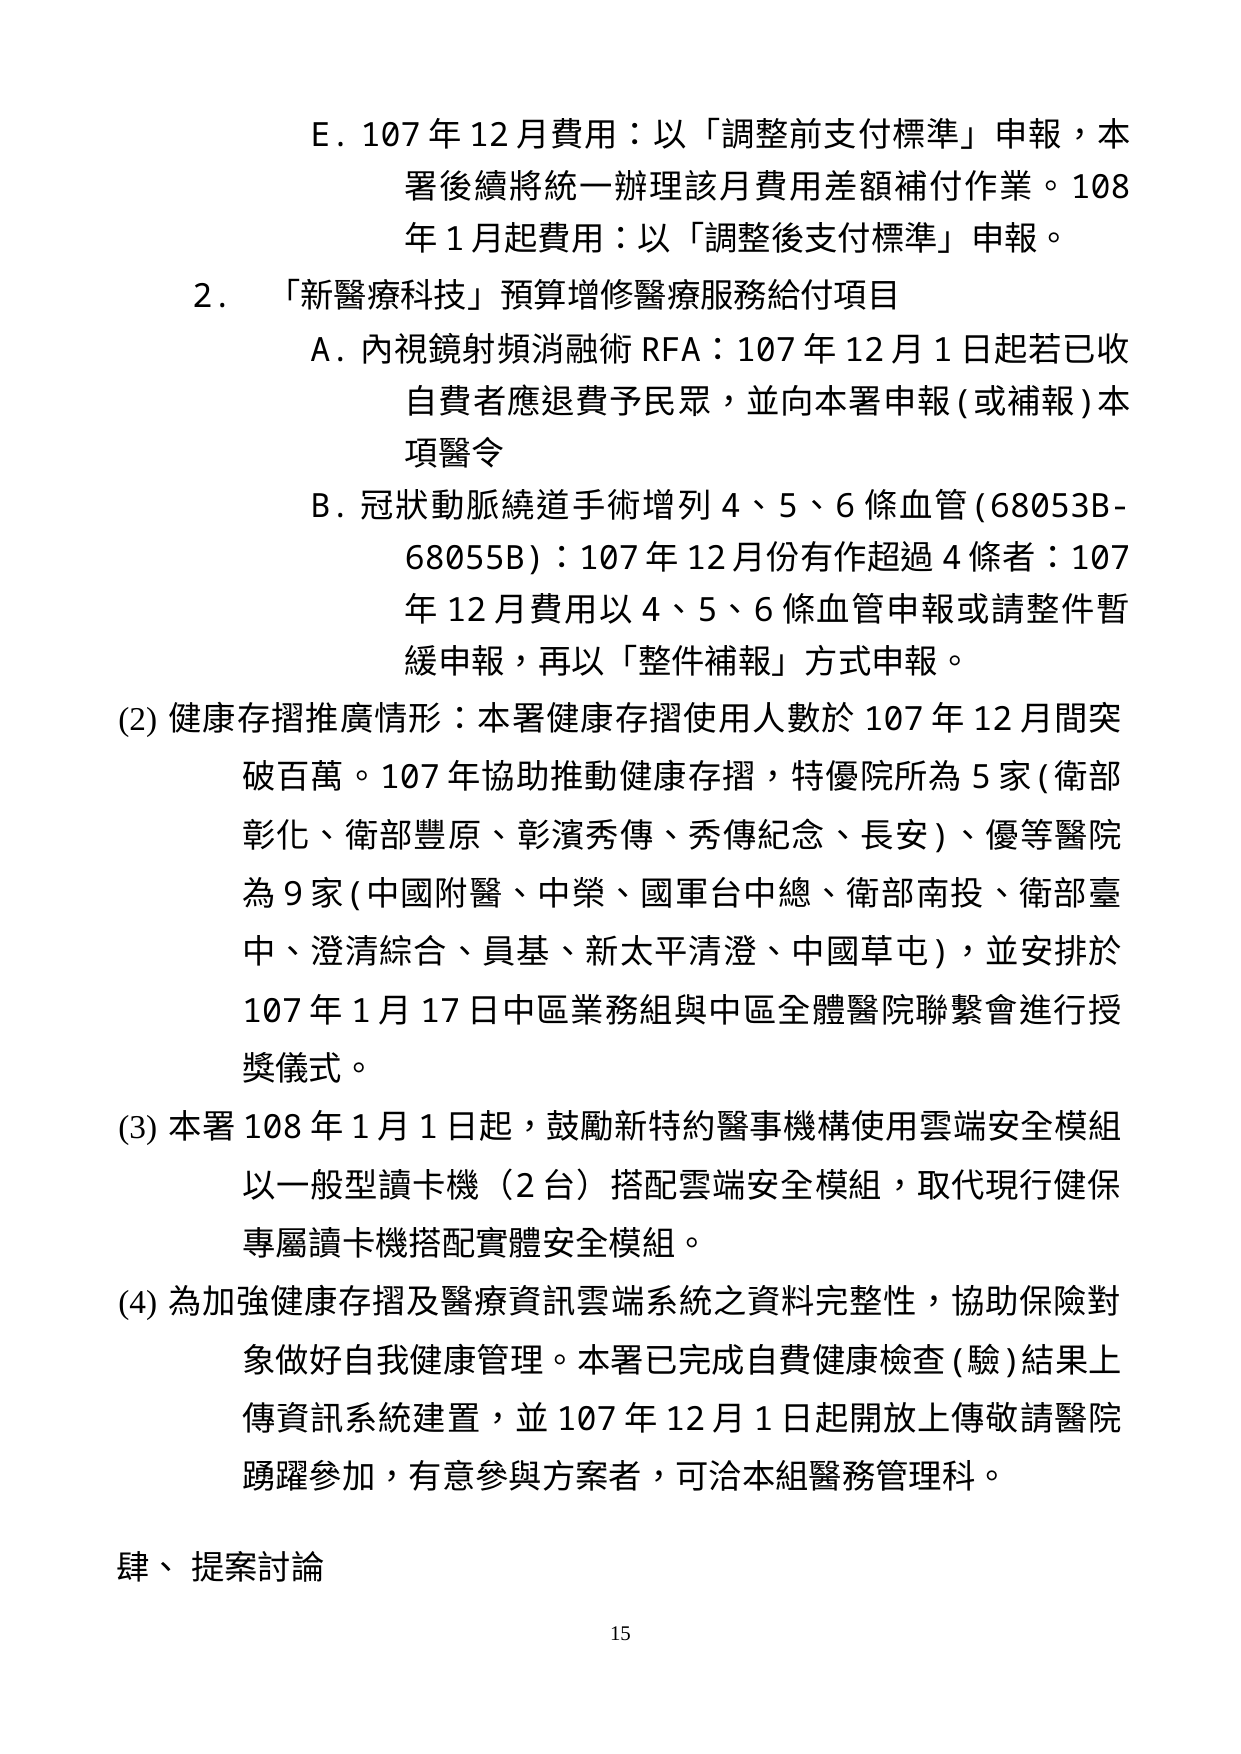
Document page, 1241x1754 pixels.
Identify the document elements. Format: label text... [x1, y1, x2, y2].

list 提案討論 [118, 1538, 1130, 1590]
list 健康存摺推廣情形：本署健康存摺使用人數於107年12月間突破百萬。107年協助推動健康存摺，特優院所為5家(衛部彰化、衛部豐原、彰濱秀傳、秀傳紀念、長安)、優等醫院為9家(中國附醫、中榮、國軍台中總、衛部南投、衛部臺中、澄清綜合、員基、新太平清澄、中國草屯)，並安排於107年1月17日中區業務組與中區全體醫院聯繫會進行授獎儀式。 [118, 684, 1122, 1092]
list 內視鏡射頻消融術RFA：107年12月1日起若已收自費者應退費予民眾，並向本署申報(或補報)本項醫令 [310, 319, 1130, 476]
list 為加強健康存摺及醫療資訊雲端系統之資料完整性，協助保險對象做好自我健康管理。本署已完成自費健康檢查(驗)結果上傳資訊系統建置，並107年12月1日起開放上傳敬請醫院踴躍參加，有意參與方案者，可洽本組醫務管理科。 [118, 1267, 1122, 1501]
list 「新醫療科技」預算增修醫療服務給付項目 [192, 261, 1122, 319]
list 冠狀動脈繞道手術增列4、5、6條血管(68053B-68055B)：107年12月份有作超過4條者：107年12月費用以4、5、6條血管申報或請整件暫緩申報，再以「整件補報」方式申報。 [310, 476, 1130, 684]
list 本署108年1月1日起，鼓勵新特約醫事機構使用雲端安全模組，以一般型讀卡機（2台）搭配雲端安全模組，取代現行健保專屬讀卡機搭配實體安全模組。 [118, 1092, 1122, 1267]
list 107年12月費用：以「調整前支付標準」申報，本署後續將統一辦理該月費用差額補付作業。108年1月起費用：以「調整後支付標準」申報。 [310, 105, 1130, 261]
